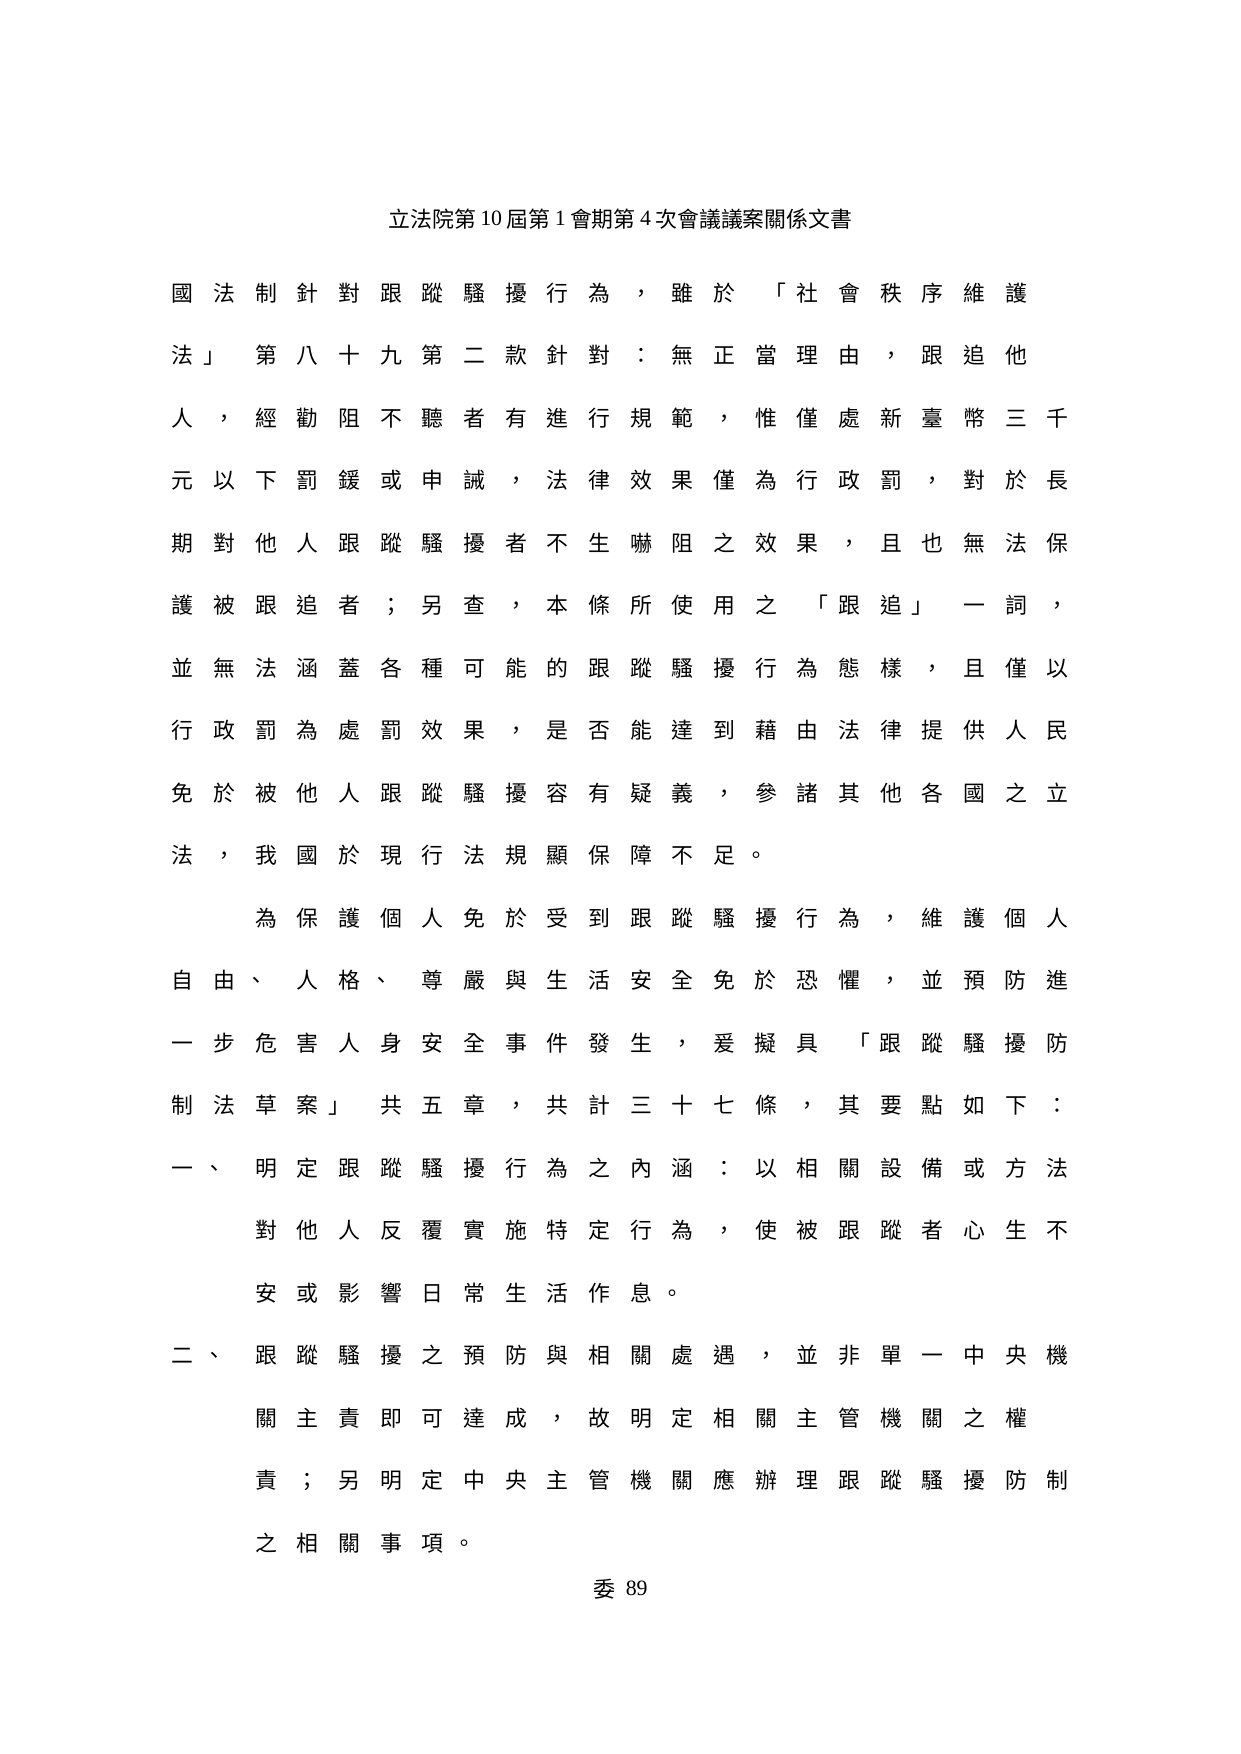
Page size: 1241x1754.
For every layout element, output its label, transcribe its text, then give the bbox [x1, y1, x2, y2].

text 國法制針對跟蹤騷擾行為，雖於「社會秩序維護法」第八十九第二款針對：無正當理由，跟追他人，經勸阻不聽者有進行規範，惟僅處新臺幣三千元以下罰鍰或申誡，法律效果僅為行政罰，對於長期對他人跟蹤騷擾者不生嚇阻之效果，且也無法保護被跟追者；另查，本條所使用之「跟追」一詞，並無法涵蓋各種可能的跟蹤騷擾行為態樣，且僅以行政罰為處罰效果，是否能達到藉由法律提供人民免於被他人跟蹤騷擾容有疑義，參諸其他各國之立法，我國於現行法規顯保障不足。 [162, 250, 1078, 875]
text 一、明定跟蹤騷擾行為之內涵：以相關設備或方法對他人反覆實施特定行為，使被跟蹤者心生不安或影響日常生活作息。 [162, 1125, 1078, 1313]
text 為保護個人免於受到跟蹤騷擾行為，維護個人自由、人格、尊嚴與生活安全免於恐懼，並預防進一步危害人身安全事件發生，爰擬具「跟蹤騷擾防制法草案」共五章，共計三十七條，其要點如下： [162, 875, 1078, 1125]
text 二、跟蹤騷擾之預防與相關處遇，並非單一中央機關主責即可達成，故明定相關主管機關之權責；另明定中央主管機關應辦理跟蹤騷擾防制之相關事項。 [162, 1313, 1078, 1563]
